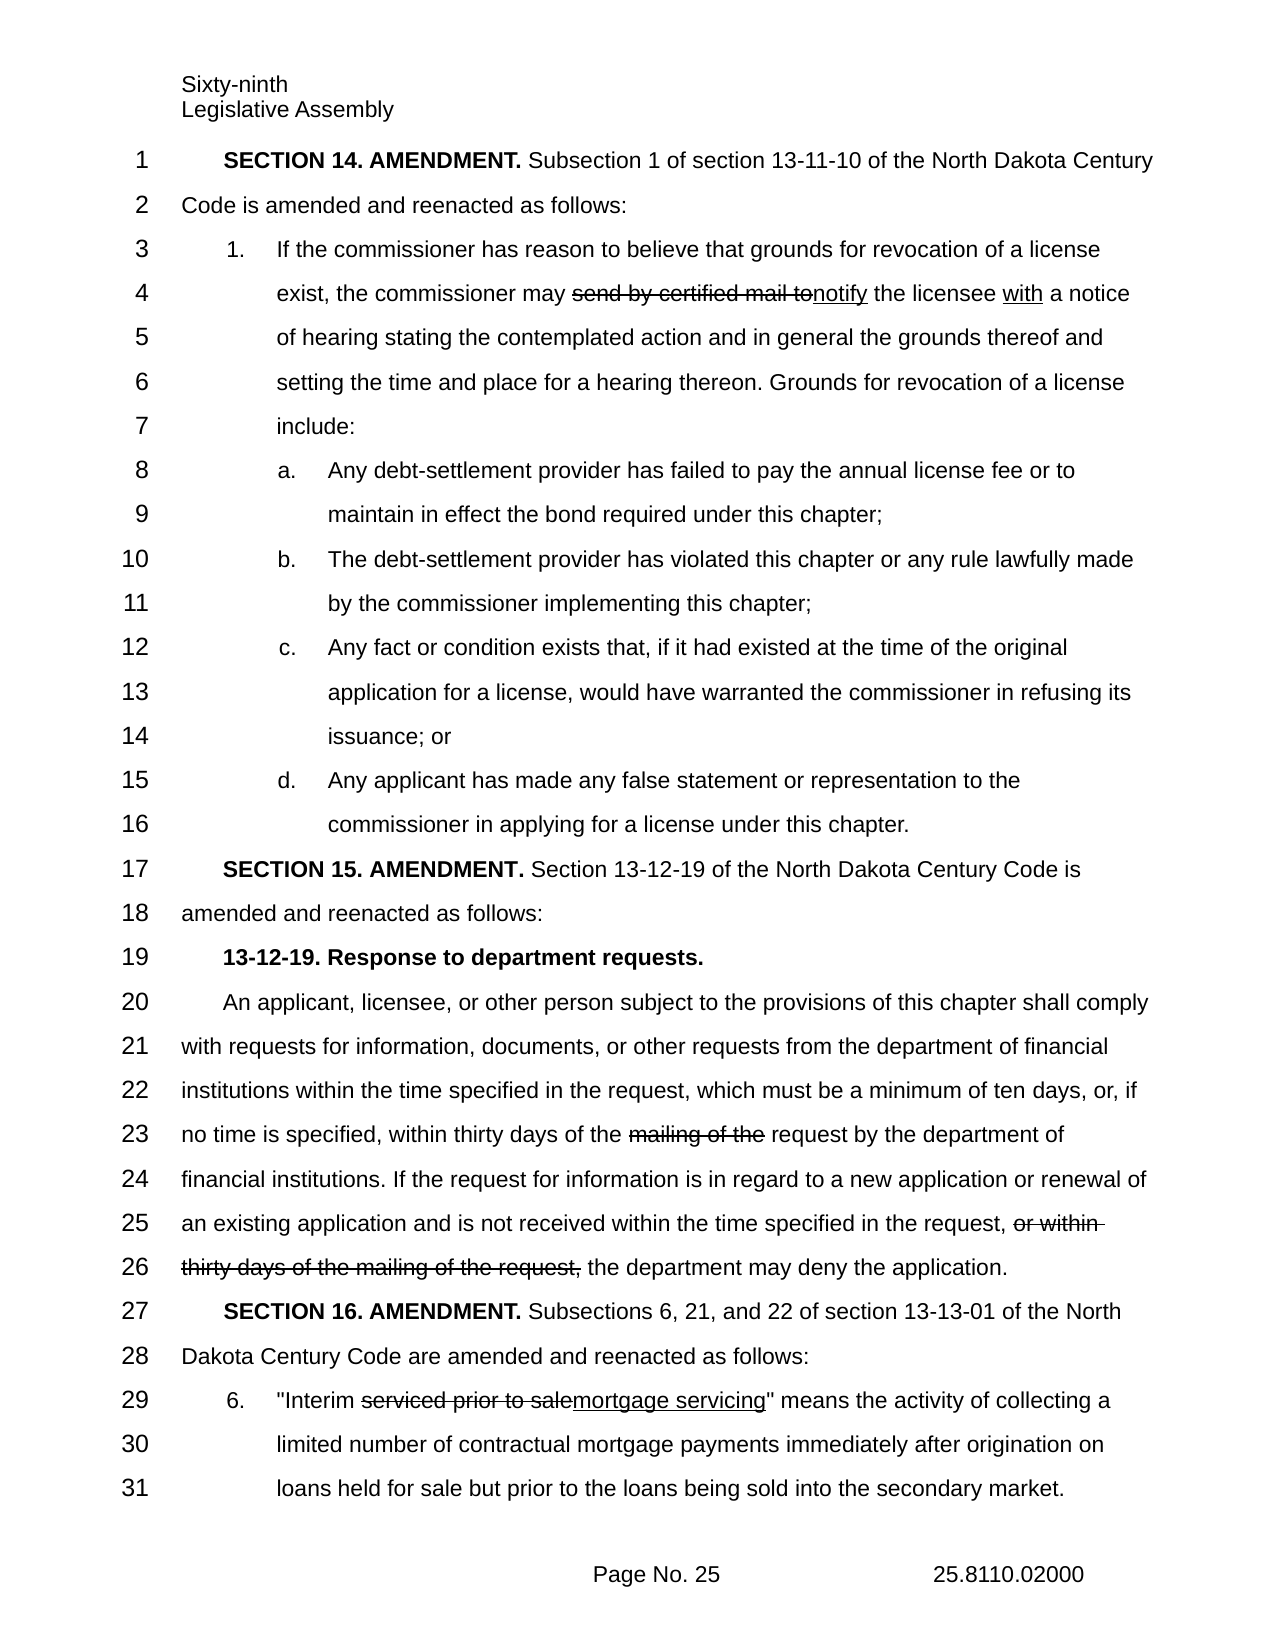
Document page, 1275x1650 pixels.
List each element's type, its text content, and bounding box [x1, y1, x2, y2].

text c. Any fact or condition exists that, if it had existed at the time of the original application for a license, would have warranted the commissioner in refusing its issuance; or [181, 620, 1154, 753]
text SECTION 15. AMENDMENT. Section 13‑12‑19 of the North Dakota Century Code is amended and reenacted as follows: [181, 842, 1154, 930]
text 1. If the commissioner has reason to believe that grounds for revocation of a license exist, the commissioner may send by certified mail tonotify the licensee with a notice of hearing stating the contemplated action and in general the grounds thereof and setting the time and place for a hearing thereon. Grounds for revocation of a license include: [181, 222, 1154, 443]
subtitle 13‑12‑19. Response to department requests. [181, 930, 1154, 974]
text a. Any debt-settlement provider has failed to pay the annual license fee or to maintain in effect the bond required under this chapter; [181, 443, 1154, 532]
text SECTION 14. AMENDMENT. Subsection 1 of section 13‑11‑10 of the North Dakota Century Code is amended and reenacted as follows: [181, 133, 1154, 222]
text 6. "Interim serviced prior to salemortgage servicing" means the activity of collecting a limited number of contractual mortgage payments immediately after origination on loans held for sale but prior to the loans being sold into the secondary market. [181, 1373, 1154, 1506]
text d. Any applicant has made any false statement or representation to the commissioner in applying for a license under this chapter. [181, 753, 1154, 842]
text SECTION 16. AMENDMENT. Subsections 6, 21, and 22 of section 13‑13‑01 of the North Dakota Century Code are amended and reenacted as follows: [181, 1284, 1154, 1373]
text b. The debt-settlement provider has violated this chapter or any rule lawfully made by the commissioner implementing this chapter; [181, 532, 1154, 620]
text An applicant, licensee, or other person subject to the provisions of this chapter shall comply with requests for information, documents, or other requests from the department of financial institutions within the time specified in the request, which must be a minimum of ten days, or, if no time is specified, within thirty days of the mailing of the request by the department of financial institutions. If the request for information is in regard to a new application or renewal of an existing application and is not received within the time specified in the request, or within thirty days of the mailing of the request, the department may deny the application. [181, 974, 1154, 1284]
